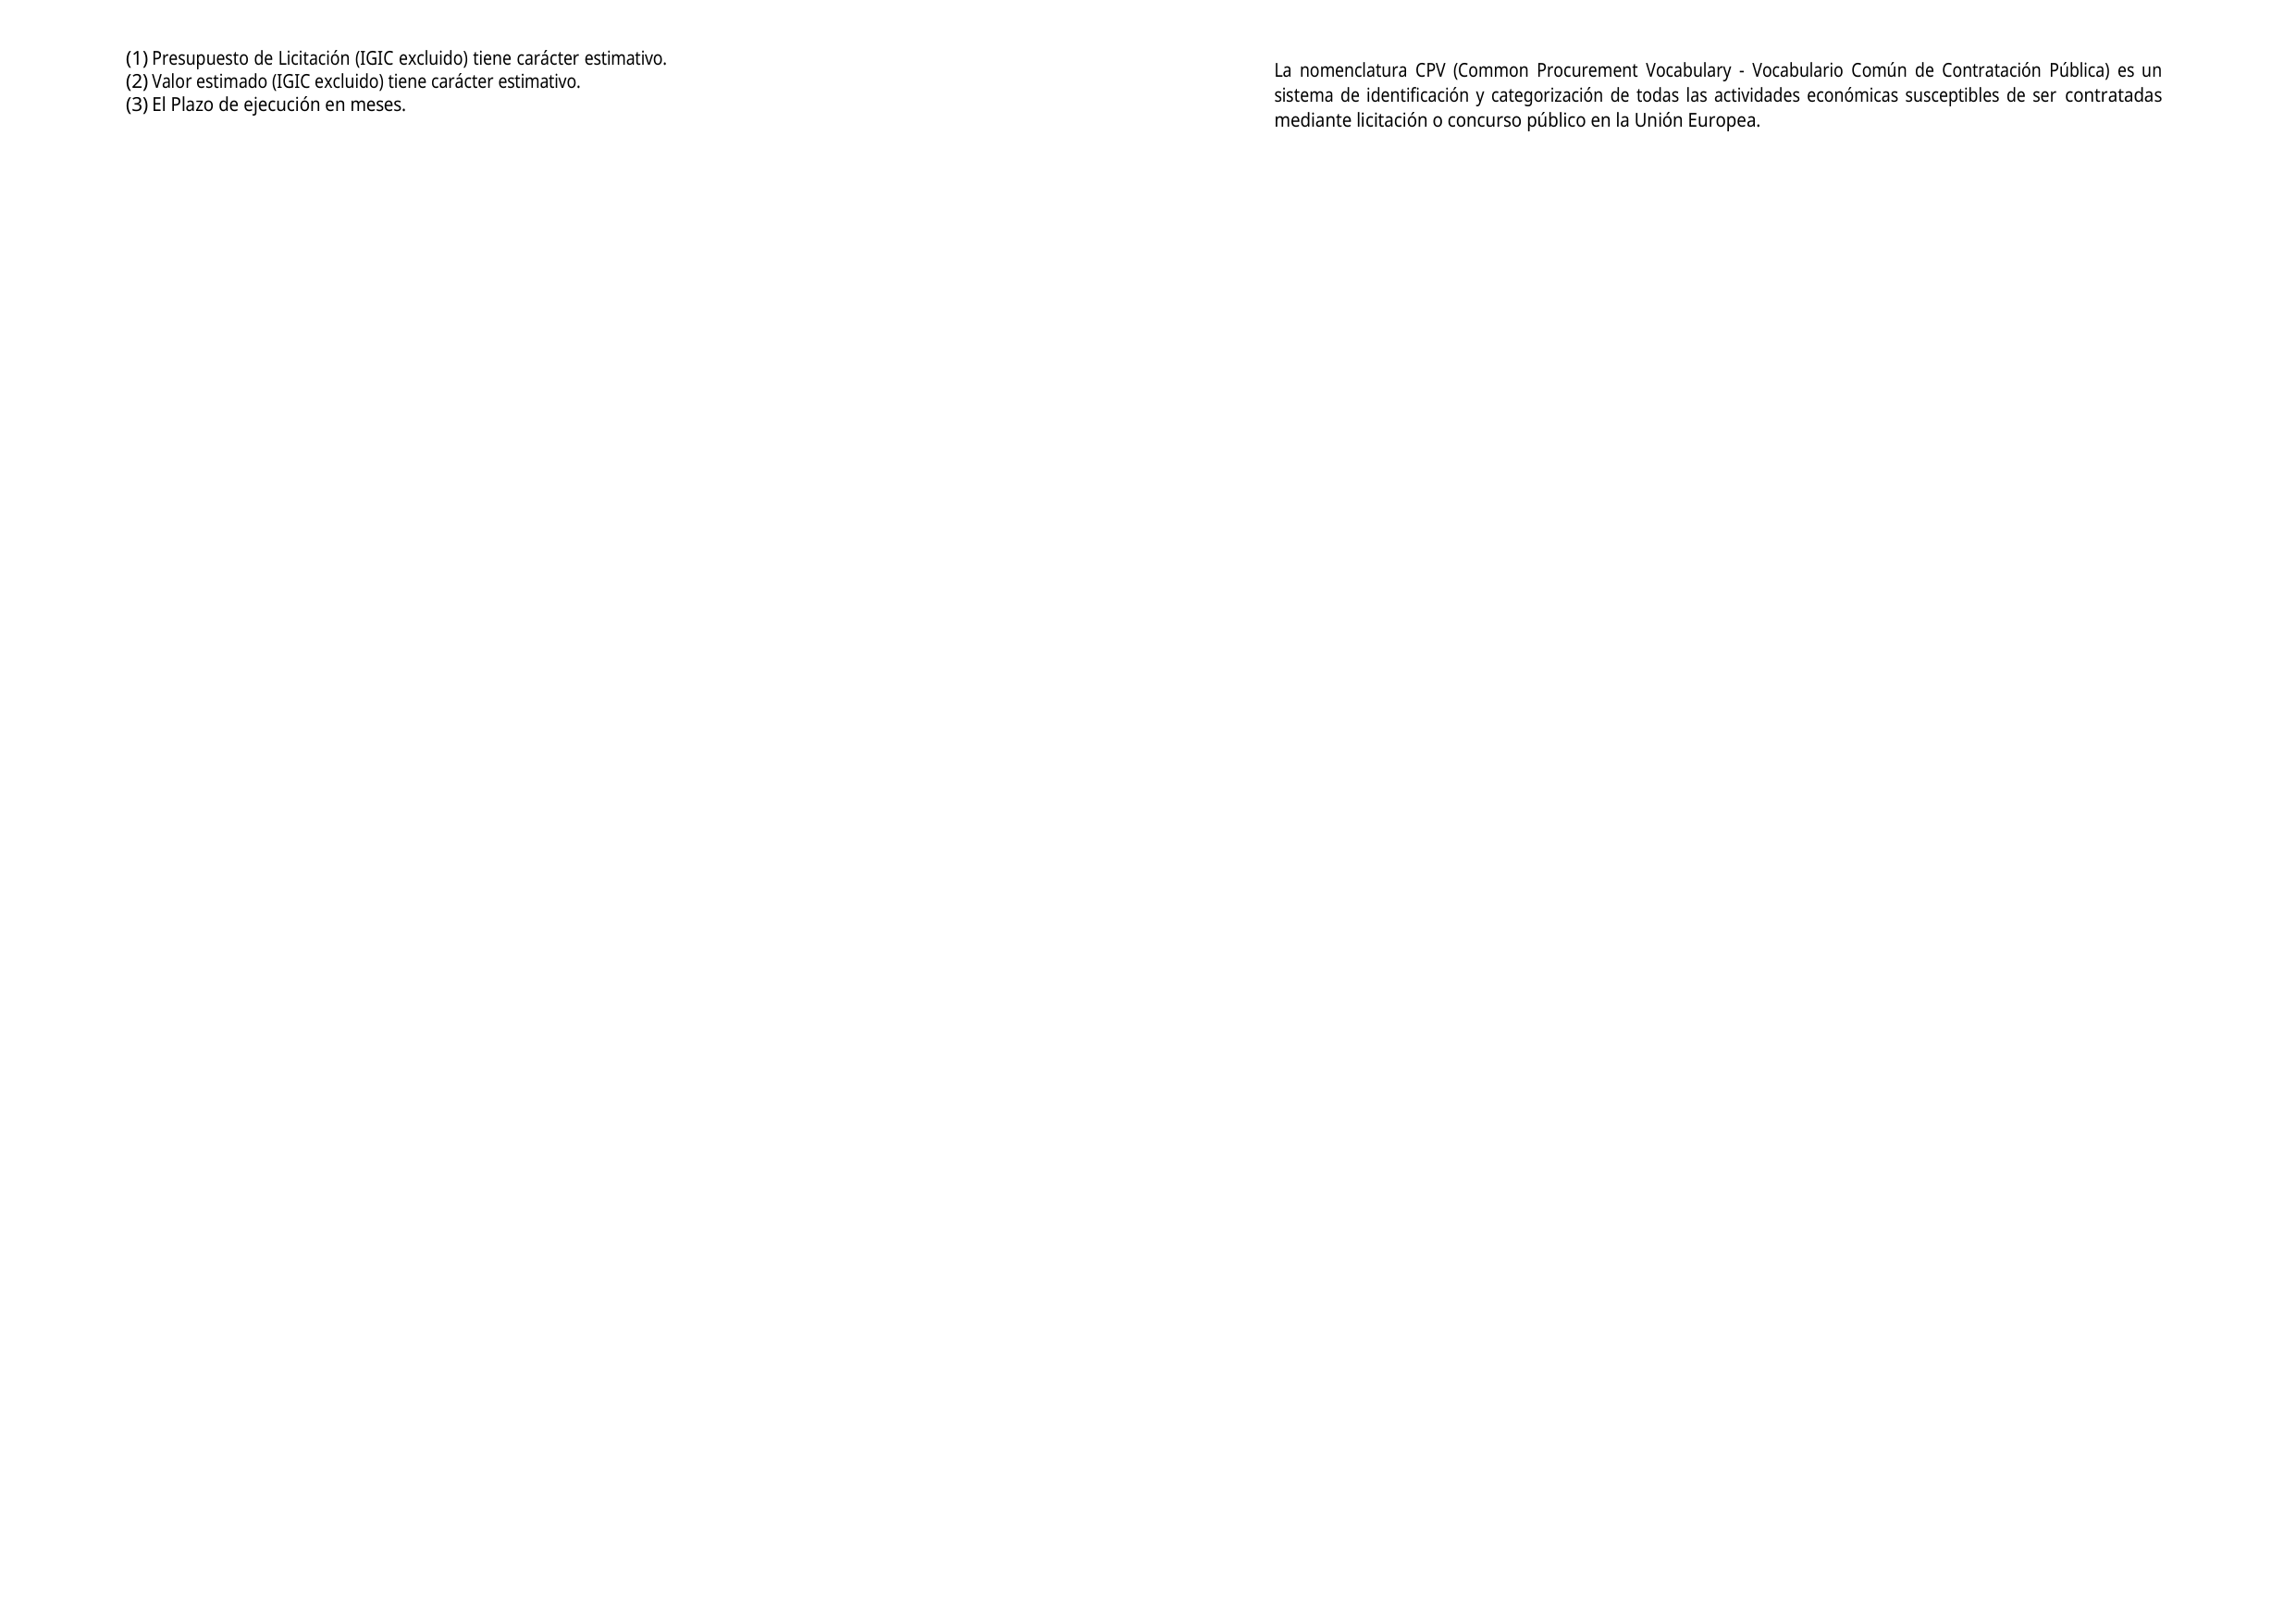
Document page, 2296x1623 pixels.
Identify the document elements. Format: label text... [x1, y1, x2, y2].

list Presupuesto de Licitación (IGIC excluido) tiene carácter estimativo. [126, 46, 721, 69]
text La nomenclatura CPV (Common Procurement Vocabulary - Vocabulario Común de Contratación Pública) es un sistema de identificación y categorización de todas las actividades económicas susceptibles de ser contratadas mediante licitación o concurso público en la Unión Europea. [1274, 56, 2162, 133]
list El Plazo de ejecución en meses. [126, 92, 721, 116]
list Valor estimado (IGIC excluido) tiene carácter estimativo. [126, 69, 721, 92]
